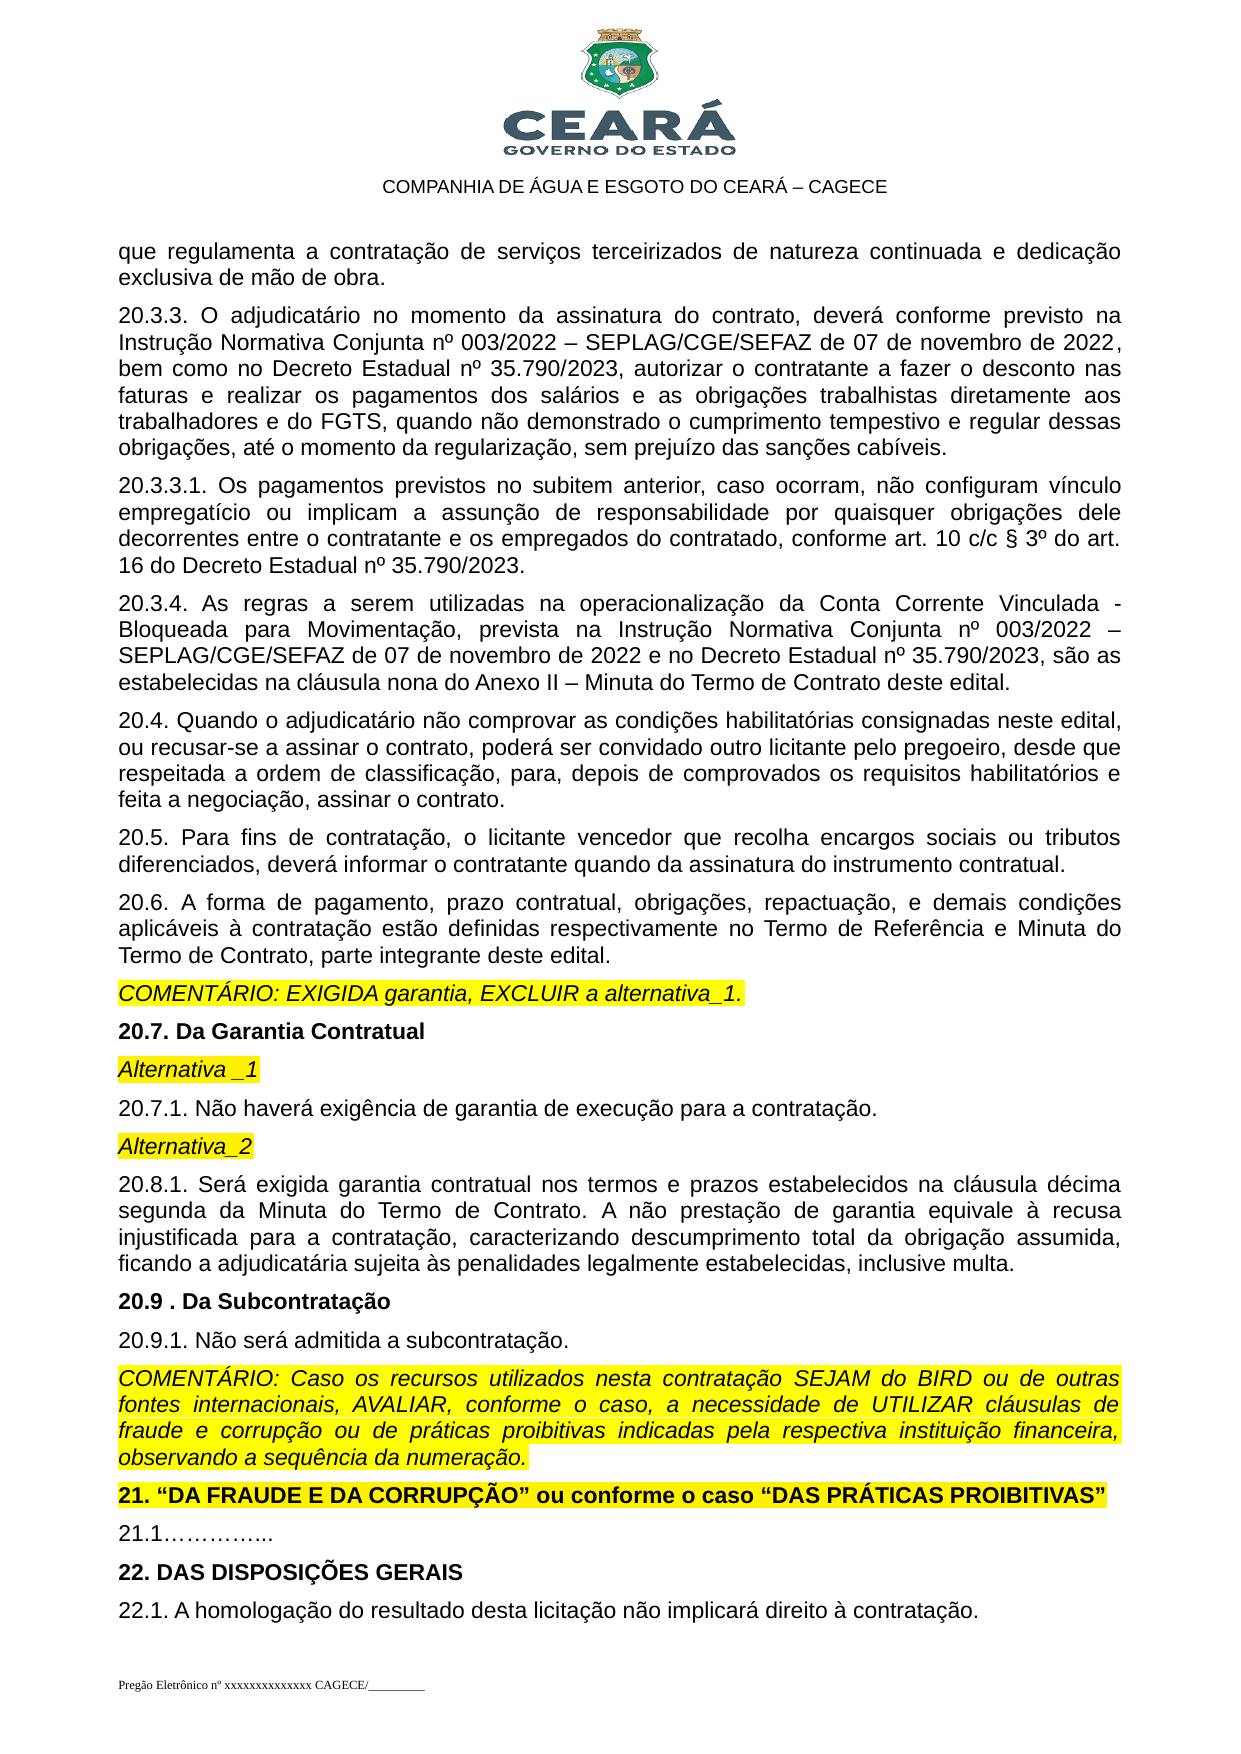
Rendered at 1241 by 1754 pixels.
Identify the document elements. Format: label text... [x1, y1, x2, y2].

text 20.3.3. O adjudicatário no momento da assinatura do contrato, deverá conforme previsto na Instrução Normativa Conjunta nº 003/2022 – SEPLAG/CGE/SEFAZ de 07 de novembro de 2022, bem como no Decreto Estadual nº 35.790/2023, autorizar o contratante a fazer o desconto nas faturas e realizar os pagamentos dos salários e as obrigações trabalhistas diretamente aos trabalhadores e do FGTS, quando não demonstrado o cumprimento tempestivo e regular dessas obrigações, até o momento da regularização, sem prejuízo das sanções cabíveis. [118, 302, 1122, 461]
text 21.1…………... [118, 1520, 1122, 1547]
text 20.9.1. Não será admitida a subcontratação. [118, 1327, 1122, 1353]
text Alternativa _1 [118, 1056, 1122, 1083]
subtitle 20.9 . Da Subcontratação [118, 1288, 1122, 1315]
text COMENTÁRIO: EXIGIDA garantia, EXCLUIR a alternativa_1. [118, 980, 1122, 1006]
picture [482, 24, 758, 159]
text COMENTÁRIO: Caso os recursos utilizados nesta contratação SEJAM do BIRD ou de outras fontes internacionais, AVALIAR, conforme o caso, a necessidade de UTILIZAR cláusulas de fraude e corrupção ou de práticas proibitivas indicadas pela respectiva instituição financeira, observando a sequência da numeração. [118, 1365, 1122, 1470]
text Alternativa_2 [118, 1133, 1122, 1159]
text 20.4. Quando o adjudicatário não comprovar as condições habilitatórias consignadas neste edital, ou recusar-se a assinar o contrato, poderá ser convidado outro licitante pelo pregoeiro, desde que respeitada a ordem de classificação, para, depois de comprovados os requisitos habilitatórios e feita a negociação, assinar o contrato. [118, 707, 1122, 812]
text 20.3.4. As regras a serem utilizadas na operacionalização da Conta Corrente Vinculada - Bloqueada para Movimentação, prevista na Instrução Normativa Conjunta nº 003/2022 – SEPLAG/CGE/SEFAZ de 07 de novembro de 2022 e no Decreto Estadual nº 35.790/2023, são as estabelecidas na cláusula nona do Anexo II – Minuta do Termo de Contrato deste edital. [118, 590, 1122, 695]
text 20.3.3.1. Os pagamentos previstos no subitem anterior, caso ocorram, não configuram vínculo empregatício ou implicam a assunção de responsabilidade por quaisquer obrigações dele decorrentes entre o contratante e os empregados do contratado, conforme art. 10 c/c § 3º do art. 16 do Decreto Estadual nº 35.790/2023. [118, 472, 1122, 578]
text que regulamenta a contratação de serviços terceirizados de natureza continuada e dedicação exclusiva de mão de obra. [118, 238, 1122, 291]
subtitle 20.7. Da Garantia Contratual [118, 1018, 1122, 1044]
subtitle 22. DAS DISPOSIÇÕES GERAIS [118, 1558, 1122, 1585]
text 20.7.1. Não haverá exigência de garantia de execução para a contratação. [118, 1094, 1122, 1121]
text 20.8.1. Será exigida garantia contratual nos termos e prazos estabelecidos na cláusula décima segunda da Minuta do Termo de Contrato. A não prestação de garantia equivale à recusa injustificada para a contratação, caracterizando descumprimento total da obrigação assumida, ficando a adjudicatária sujeita às penalidades legalmente estabelecidas, inclusive multa. [118, 1171, 1122, 1276]
subtitle 21. “DA FRAUDE E DA CORRUPÇÃO” ou conforme o caso “DAS PRÁTICAS PROIBITIVAS” [118, 1482, 1122, 1508]
text 20.6. A forma de pagamento, prazo contratual, obrigações, repactuação, e demais condições aplicáveis à contratação estão definidas respectivamente no Termo de Referência e Minuta do Termo de Contrato, parte integrante deste edital. [118, 889, 1122, 968]
text 20.5. Para fins de contratação, o licitante vencedor que recolha encargos sociais ou tributos diferenciados, deverá informar o contratante quando da assinatura do instrumento contratual. [118, 824, 1122, 877]
text 22.1. A homologação do resultado desta licitação não implicará direito à contratação. [118, 1597, 1122, 1623]
